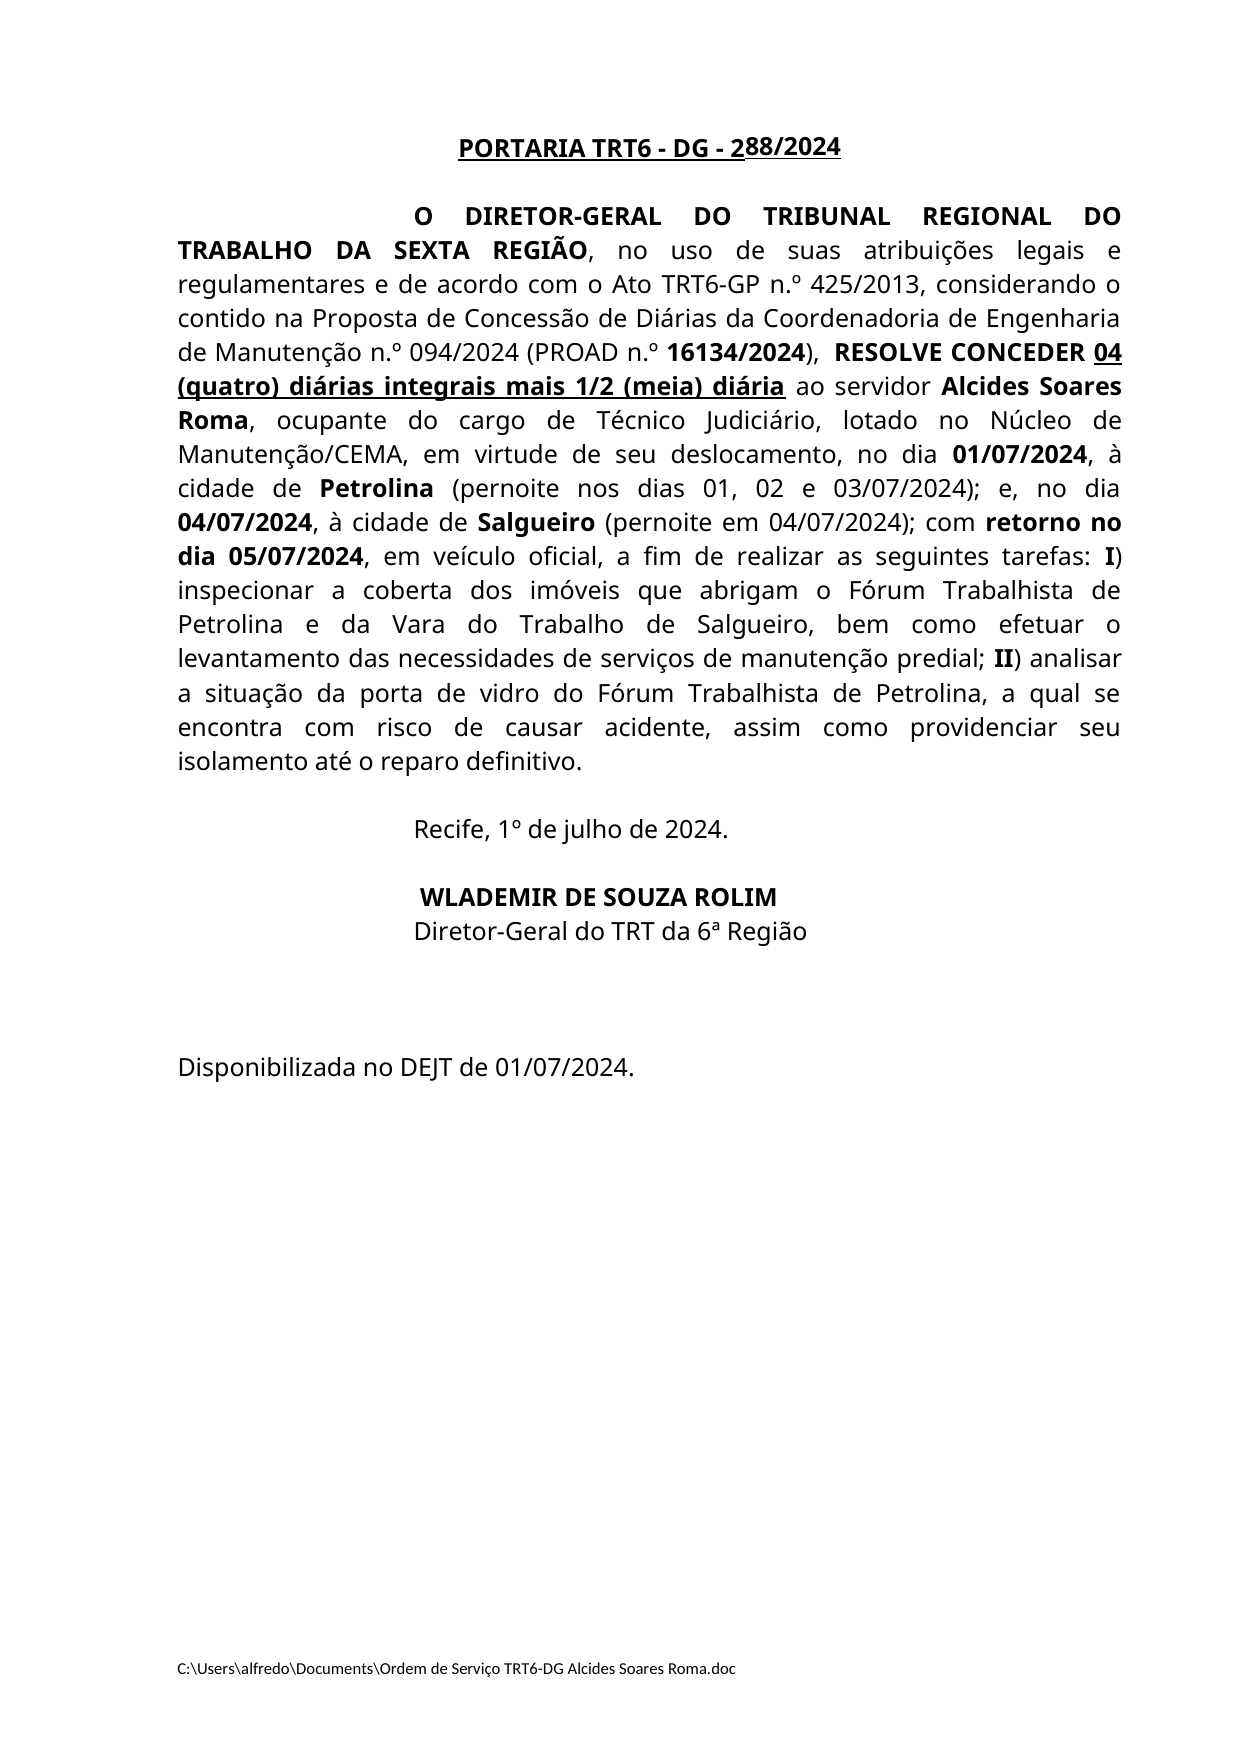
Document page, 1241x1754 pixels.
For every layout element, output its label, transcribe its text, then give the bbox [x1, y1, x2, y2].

subtitle O DIRETOR-GERAL DO TRIBUNAL REGIONAL DO TRABALHO DA SEXTA REGIÃO, no uso de suas atribuições legais e regulamentares e de acordo com o Ato TRT6-GP n.º 425/2013, considerando o contido na Proposta de Concessão de Diárias da Coordenadoria de Engenharia de Manutenção n.º 094/2024 (PROAD n.º 16134/2024), RESOLVE CONCEDER 04 (quatro) diárias integrais mais 1/2 (meia) diária ao servidor Alcides Soares Roma, ocupante do cargo de Técnico Judiciário, lotado no Núcleo de Manutenção/CEMA, em virtude de seu deslocamento, no dia 01/07/2024, à cidade de Petrolina (pernoite nos dias 01, 02 e 03/07/2024); e, no dia 04/07/2024, à cidade de Salgueiro (pernoite em 04/07/2024); com retorno no dia 05/07/2024, em veículo oficial, a fim de realizar as seguintes tarefas: I) inspecionar a coberta dos imóveis que abrigam o Fórum Trabalhista de Petrolina e da Vara do Trabalho de Salgueiro, bem como efetuar o levantamento das necessidades de serviços de manutenção predial; II) analisar a situação da porta de vidro do Fórum Trabalhista de Petrolina, a qual se encontra com risco de causar acidente, assim como providenciar seu isolamento até o reparo definitivo. [177, 198, 1122, 777]
subtitle Recife, 1º de julho de 2024. [177, 811, 1122, 846]
subtitle Diretor-Geral do TRT da 6ª Região [177, 914, 1122, 948]
subtitle Disponibilizada no DEJT de 01/07/2024. [177, 1050, 1122, 1084]
subtitle PORTARIA TRT6 - DG - 288/2024 [177, 129, 1122, 164]
subtitle WLADEMIR DE SOUZA ROLIM [177, 879, 1122, 914]
